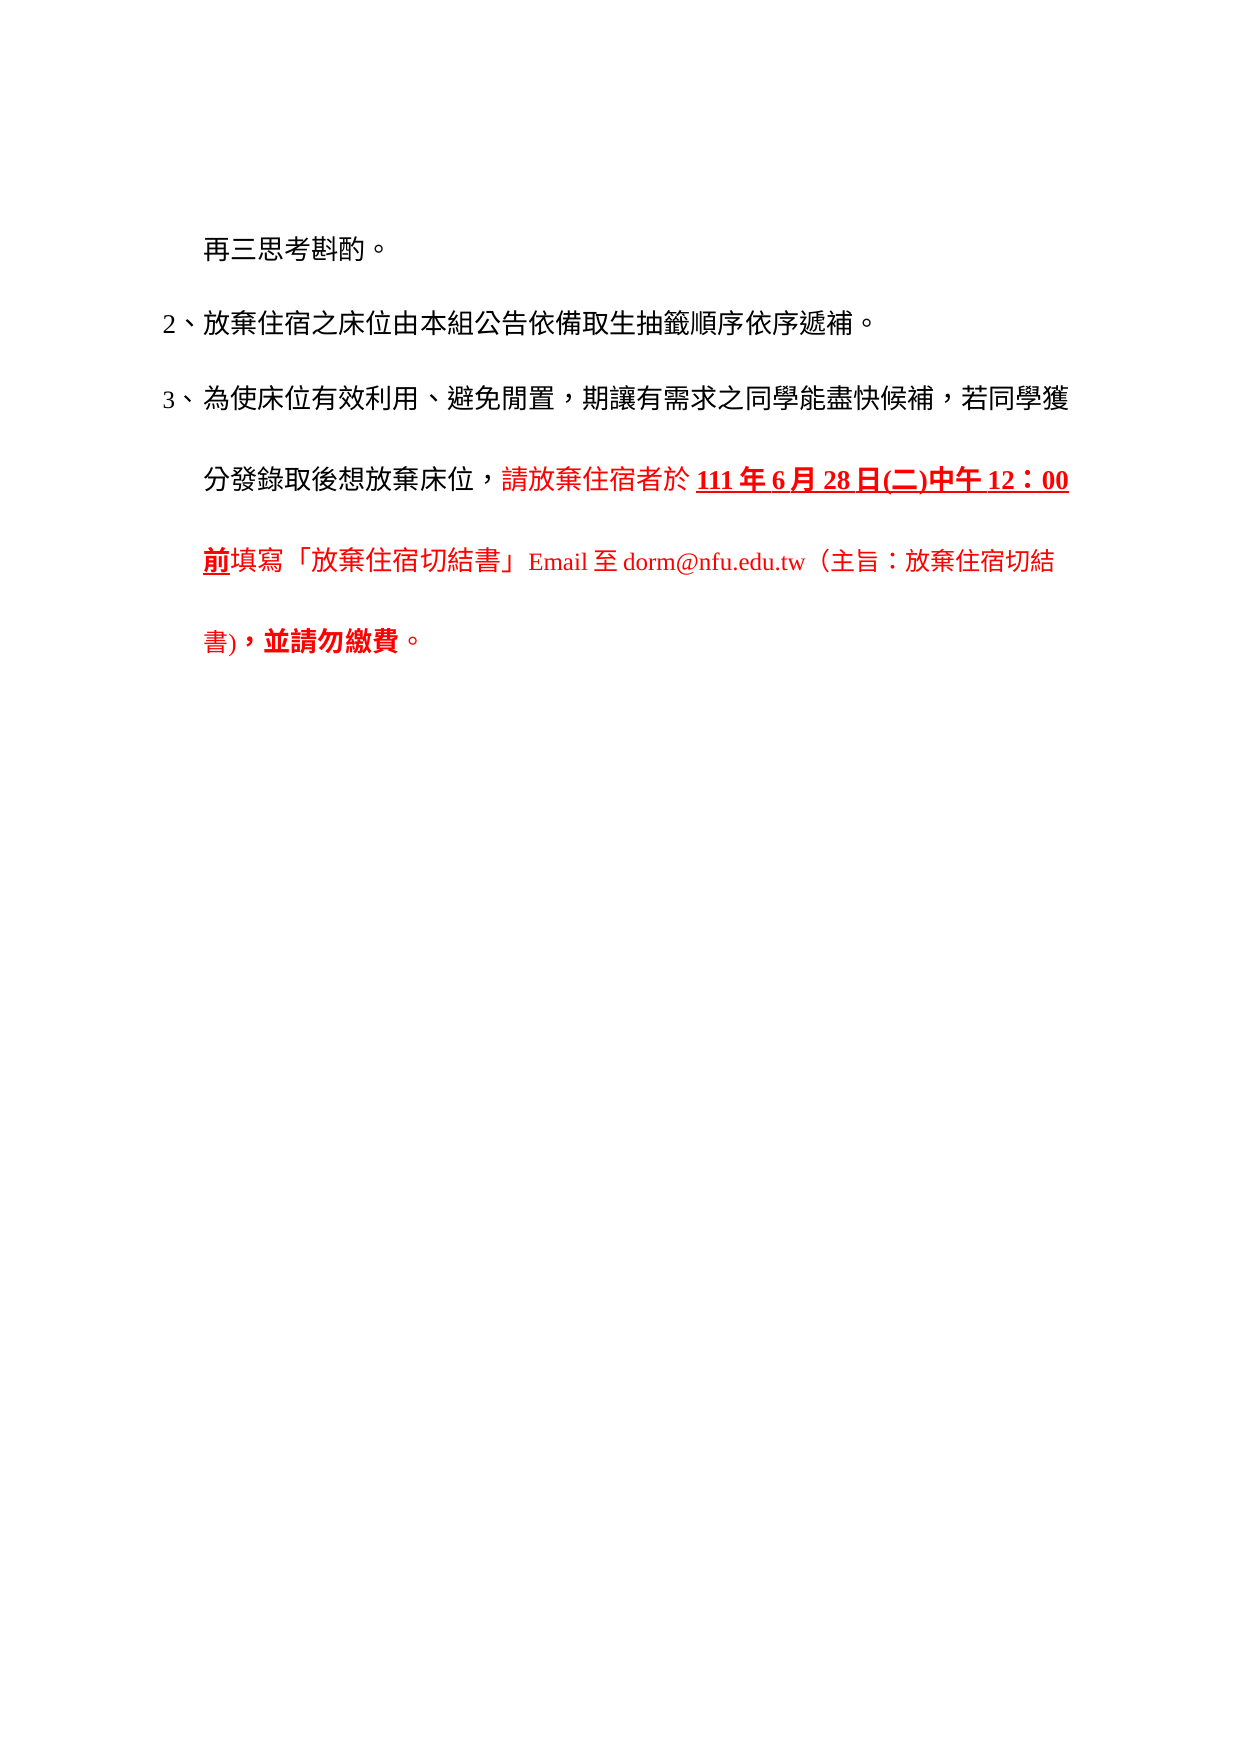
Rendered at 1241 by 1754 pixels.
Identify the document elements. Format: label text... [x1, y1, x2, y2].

list 放棄住宿之床位由本組公告依備取生抽籤順序依序遞補。 [162, 280, 1092, 343]
list 再三思考斟酌。 [162, 206, 1092, 268]
list 為使床位有效利用、避免閒置，期讓有需求之同學能盡快候補，若同學獲分發錄取後想放棄床位，請放棄住宿者於111年6月28日(二)中午12：00前填寫「放棄住宿切結書」Email至dorm@nfu.edu.tw（主旨：放棄住宿切結書)，並請勿繳費。 [162, 354, 1078, 661]
